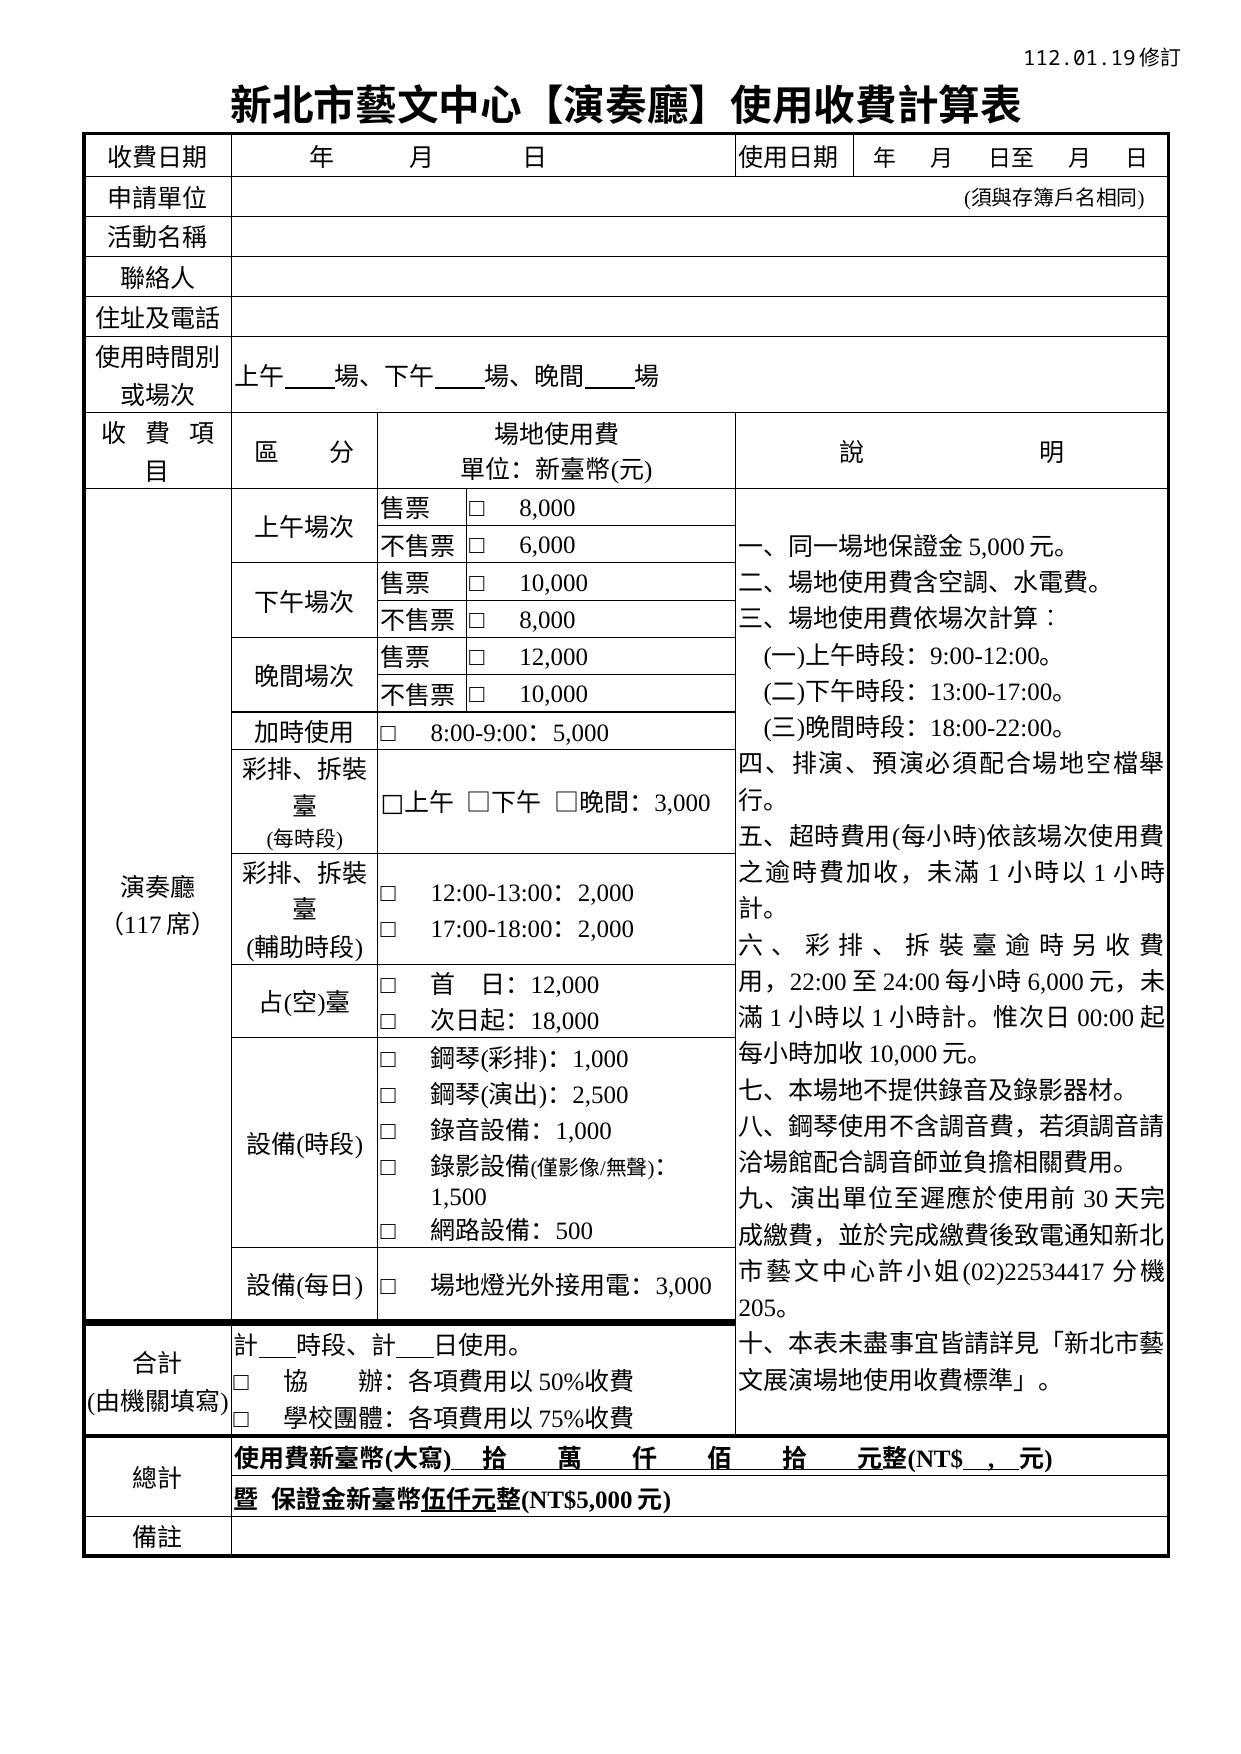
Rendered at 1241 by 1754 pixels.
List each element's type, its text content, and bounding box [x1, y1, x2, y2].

table_cell 設備(時段) [232, 1038, 377, 1247]
table_header 年 月 日至 月 日 [854, 135, 1167, 176]
table_cell 6,000 [467, 526, 735, 562]
table_cell 加時使用 [232, 713, 377, 749]
table_cell 一、同一場地保證金5,000元。 二、場地使用費含空調、水電費。 三、場地使用費依場次計算︰ (一)上午時段：9:00-12:00。 (二)下午時段：13:00-17:00。 (三)晚間時段：18:00-22:00。 四、排演、預演必須配合場地空檔舉行。 五、超時費用(每小時)依該場次使用費之逾時費加收，未滿1小時以1小時計。 六、彩排、拆裝臺逾時另收費用，22:00至24:00每小時6,000元，未滿1小時以1小時計。惟次日00:00起每小時加收10,000元。 七、本場地不提供錄音及錄影器材。 八、鋼琴使用不含調音費，若須調音請洽場館配合調音師並負擔相關費用。 九、演出單位至遲應於使用前30天完成繳費，並於完成繳費後致電通知新北市藝文中心許小姐(02)22534417分機205。 十、本表未盡事宜皆請詳見「新北市藝文展演場地使用收費標準」。 [736, 489, 1167, 1434]
table_cell 8,000 [467, 601, 735, 637]
table_cell 10,000 [467, 675, 735, 711]
table_cell 聯絡人 [86, 257, 231, 296]
table_cell 演奏廳 （117席） [86, 489, 231, 1319]
table_cell [232, 257, 1167, 296]
table_cell 不售票 [378, 675, 466, 711]
table_cell 8:00-9:00：5,000 [378, 713, 735, 749]
table_cell 售票 [378, 489, 466, 525]
table_cell □上午 □下午 □晚間：3,000 [378, 750, 735, 852]
table_cell 總計 [86, 1438, 231, 1516]
table_cell 售票 [378, 638, 466, 674]
table_cell 活動名稱 [86, 217, 231, 256]
table_cell 備註 [86, 1517, 231, 1554]
text 新北市藝文中心【演奏廳】使用收費計算表 [71, 72, 1181, 132]
table_cell 彩排、拆裝臺 (每時段) [232, 750, 377, 852]
table_cell 12:00-13:00：2,000 17:00-18:00：2,000 [378, 854, 735, 963]
table_cell 售票 [378, 563, 466, 599]
table_cell 住址及電話 [86, 297, 231, 336]
table_cell [232, 217, 1167, 256]
table_cell 說 明 [736, 413, 1167, 488]
table_cell 8,000 [467, 489, 735, 525]
table_header 年 月 日 [232, 135, 735, 176]
table_cell 上午場次 [232, 489, 377, 562]
table_cell [232, 297, 1167, 336]
table_header 收費日期 [86, 135, 231, 176]
table_cell 彩排、拆裝臺 (輔助時段) [232, 854, 377, 963]
table_cell 場地使用費 單位：新臺幣(元) [378, 413, 735, 488]
table_cell 上午 場、下午 場、晚間 場 [232, 337, 1167, 412]
table_cell 10,000 [467, 563, 735, 599]
table_cell 占(空)臺 [232, 965, 377, 1037]
table_cell 首 日：12,000 次日起：18,000 [378, 965, 735, 1037]
table_cell 申請單位 [86, 177, 231, 216]
table_cell 區 分 [232, 413, 377, 488]
table_cell 晚間場次 [232, 638, 377, 711]
table_cell 場地燈光外接用電：3,000 [378, 1248, 735, 1319]
table_cell 使用費新臺幣(大寫) 拾 萬 仟 佰 拾 元整(NT$ , 元) [232, 1438, 1167, 1475]
table_header 使用日期 [736, 135, 853, 176]
table_cell 下午場次 [232, 563, 377, 637]
table_cell 不售票 [378, 601, 466, 637]
table_cell 暨 保證金新臺幣伍仟元整(NT$5,000元) [232, 1476, 1167, 1516]
table_cell 12,000 [467, 638, 735, 674]
table_cell (須與存簿戶名相同) [232, 177, 1167, 216]
table_cell 收 費 項 目 [86, 413, 231, 488]
table_cell [232, 1517, 1167, 1554]
table_cell 計 時段、計 日使用。 協 辦：各項費用以50%收費 學校團體：各項費用以75%收費 [232, 1326, 735, 1434]
table_cell 不售票 [378, 526, 466, 562]
table_cell 鋼琴(彩排)：1,000 鋼琴(演出)：2,500 錄音設備：1,000 錄影設備(僅影像/無聲)：1,500 網路設備：500 [378, 1038, 735, 1247]
table_cell 合計 (由機關填寫) [86, 1326, 231, 1434]
table_cell 使用時間別 或場次 [86, 337, 231, 412]
table_cell 設備(每日) [232, 1248, 377, 1319]
